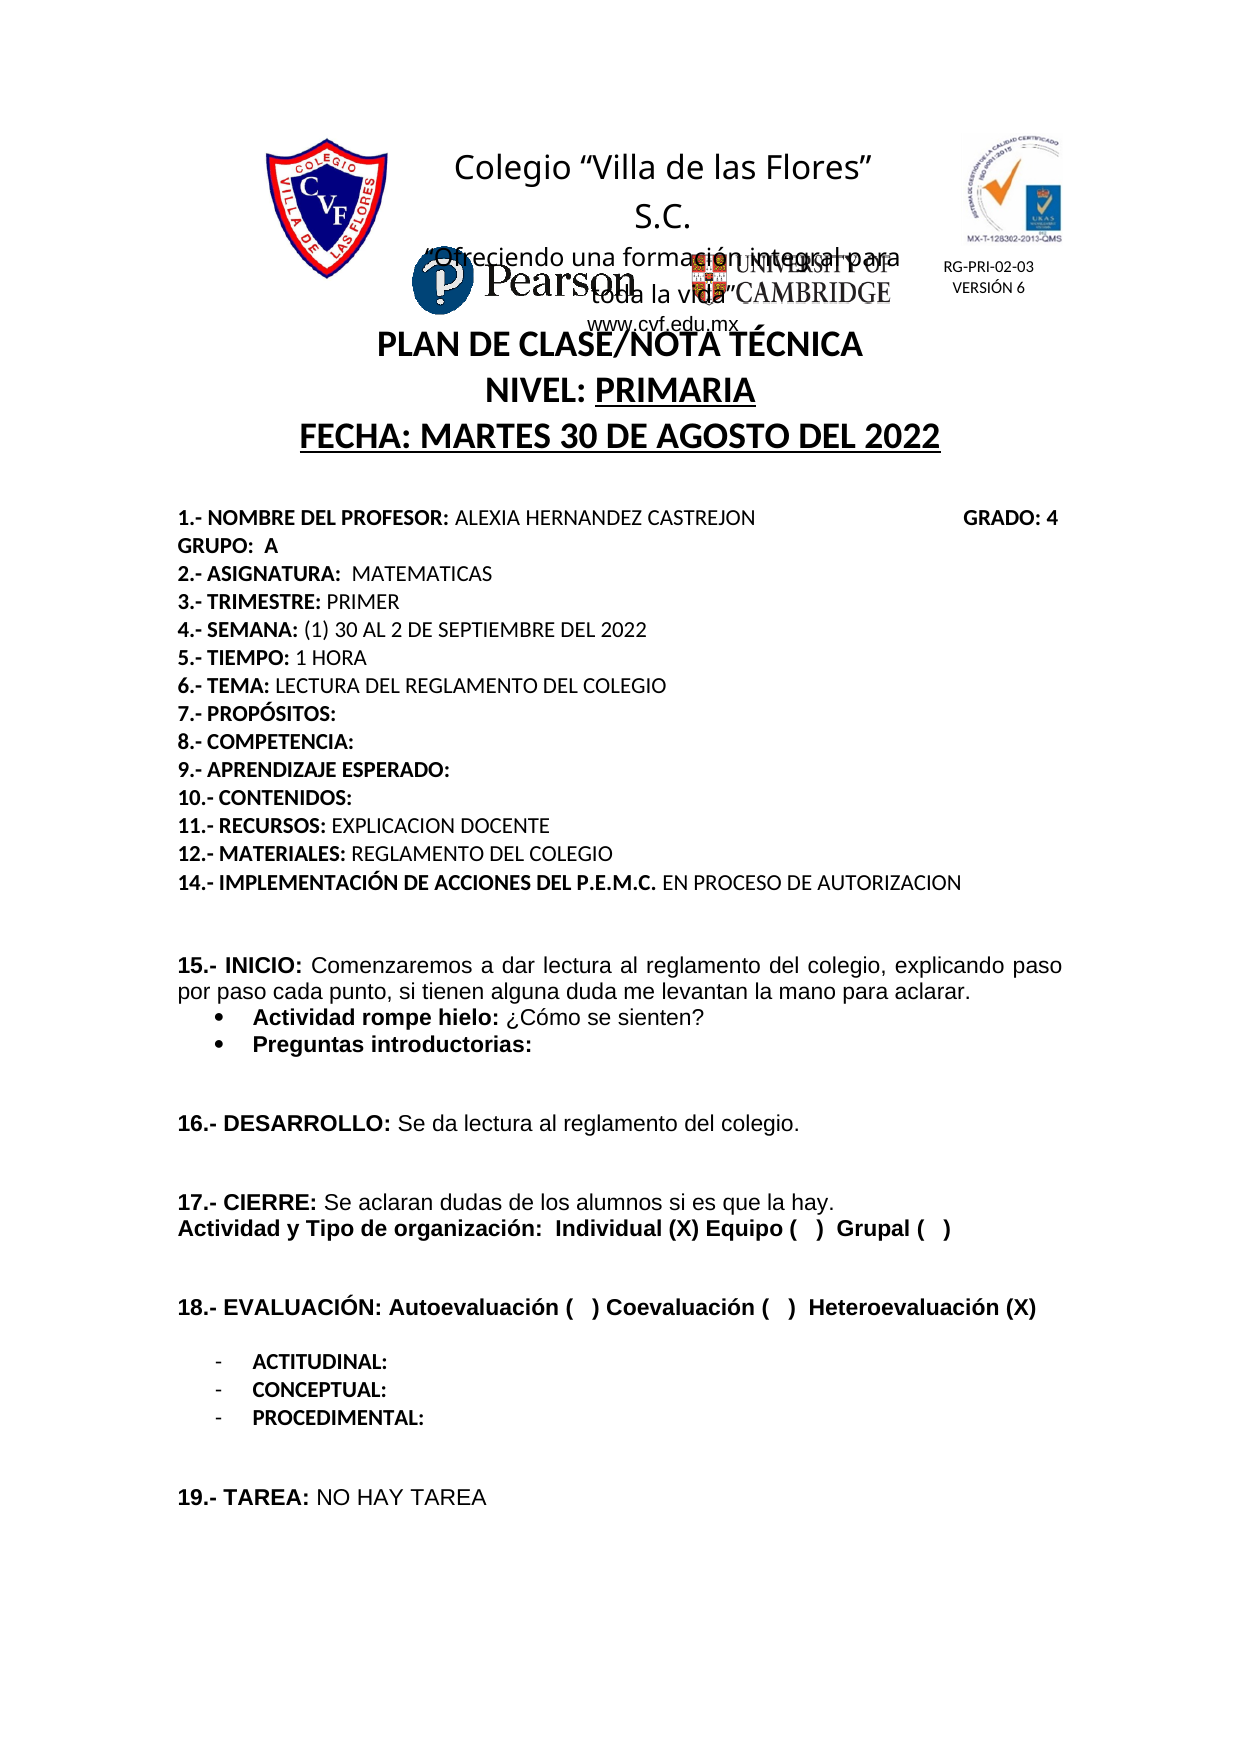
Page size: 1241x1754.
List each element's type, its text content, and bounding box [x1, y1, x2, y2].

text 14.- IMPLEMENTACIÓN DE ACCIONES DEL P.E.M.C. EN PROCESO DE AUTORIZACION [177, 868, 1063, 896]
text 6.- TEMA: LECTURA DEL REGLAMENTO DEL COLEGIO [177, 671, 1063, 699]
text 18.- EVALUACIÓN: Autoevaluación ( ) Coevaluación ( ) Heteroevaluación (X) [177, 1294, 1063, 1321]
list Actividad rompe hielo: ¿Cómo se sienten? [215, 1004, 1063, 1031]
text 1.- NOMBRE DEL PROFESOR: ALEXIA HERNANDEZ CASTREJON GRADO: 4 GRUPO: A [177, 503, 1063, 559]
text 17.- CIERRE: Se aclaran dudas de los alumnos si es que la hay. [177, 1189, 1063, 1215]
text 3.- TRIMESTRE: PRIMER [177, 587, 1063, 615]
list Preguntas introductorias: [215, 1031, 1063, 1057]
text 9.- APRENDIZAJE ESPERADO: [177, 756, 1063, 783]
text 8.- COMPETENCIA: [177, 727, 1063, 756]
text 19.- TAREA: NO HAY TAREA [177, 1484, 1063, 1510]
text 4.- SEMANA: (1) 30 AL 2 DE SEPTIEMBRE DEL 2022 [177, 615, 1063, 643]
text 15.- INICIO: Comenzaremos a dar lectura al reglamento del colegio, explicando paso por paso cada punto, si tienen alguna duda me levantan la mano para aclarar. [177, 952, 1063, 1004]
text 5.- TIEMPO: 1 HORA [177, 643, 1063, 671]
text 11.- RECURSOS: EXPLICACION DOCENTE [177, 812, 1063, 839]
text Actividad y Tipo de organización: Individual (X) Equipo ( ) Grupal ( ) [177, 1215, 1063, 1242]
text 7.- PROPÓSITOS: [177, 699, 1063, 727]
list PROCEDIMENTAL: [215, 1403, 1063, 1431]
text FECHA: MARTES 30 DE AGOSTO DEL 2022 [177, 412, 1063, 457]
text 12.- MATERIALES: REGLAMENTO DEL COLEGIO [177, 839, 1063, 868]
list ACTITUDINAL: [215, 1347, 1063, 1375]
text NIVEL: PRIMARIA [177, 366, 1063, 412]
text PLAN DE CLASE/NOTA TÉCNICA [177, 320, 1063, 366]
text 16.- DESARROLLO: Se da lectura al reglamento del colegio. [177, 1110, 1063, 1136]
list CONCEPTUAL: [215, 1375, 1063, 1403]
text 2.- ASIGNATURA: MATEMATICAS [177, 559, 1063, 587]
text 10.- CONTENIDOS: [177, 783, 1063, 812]
